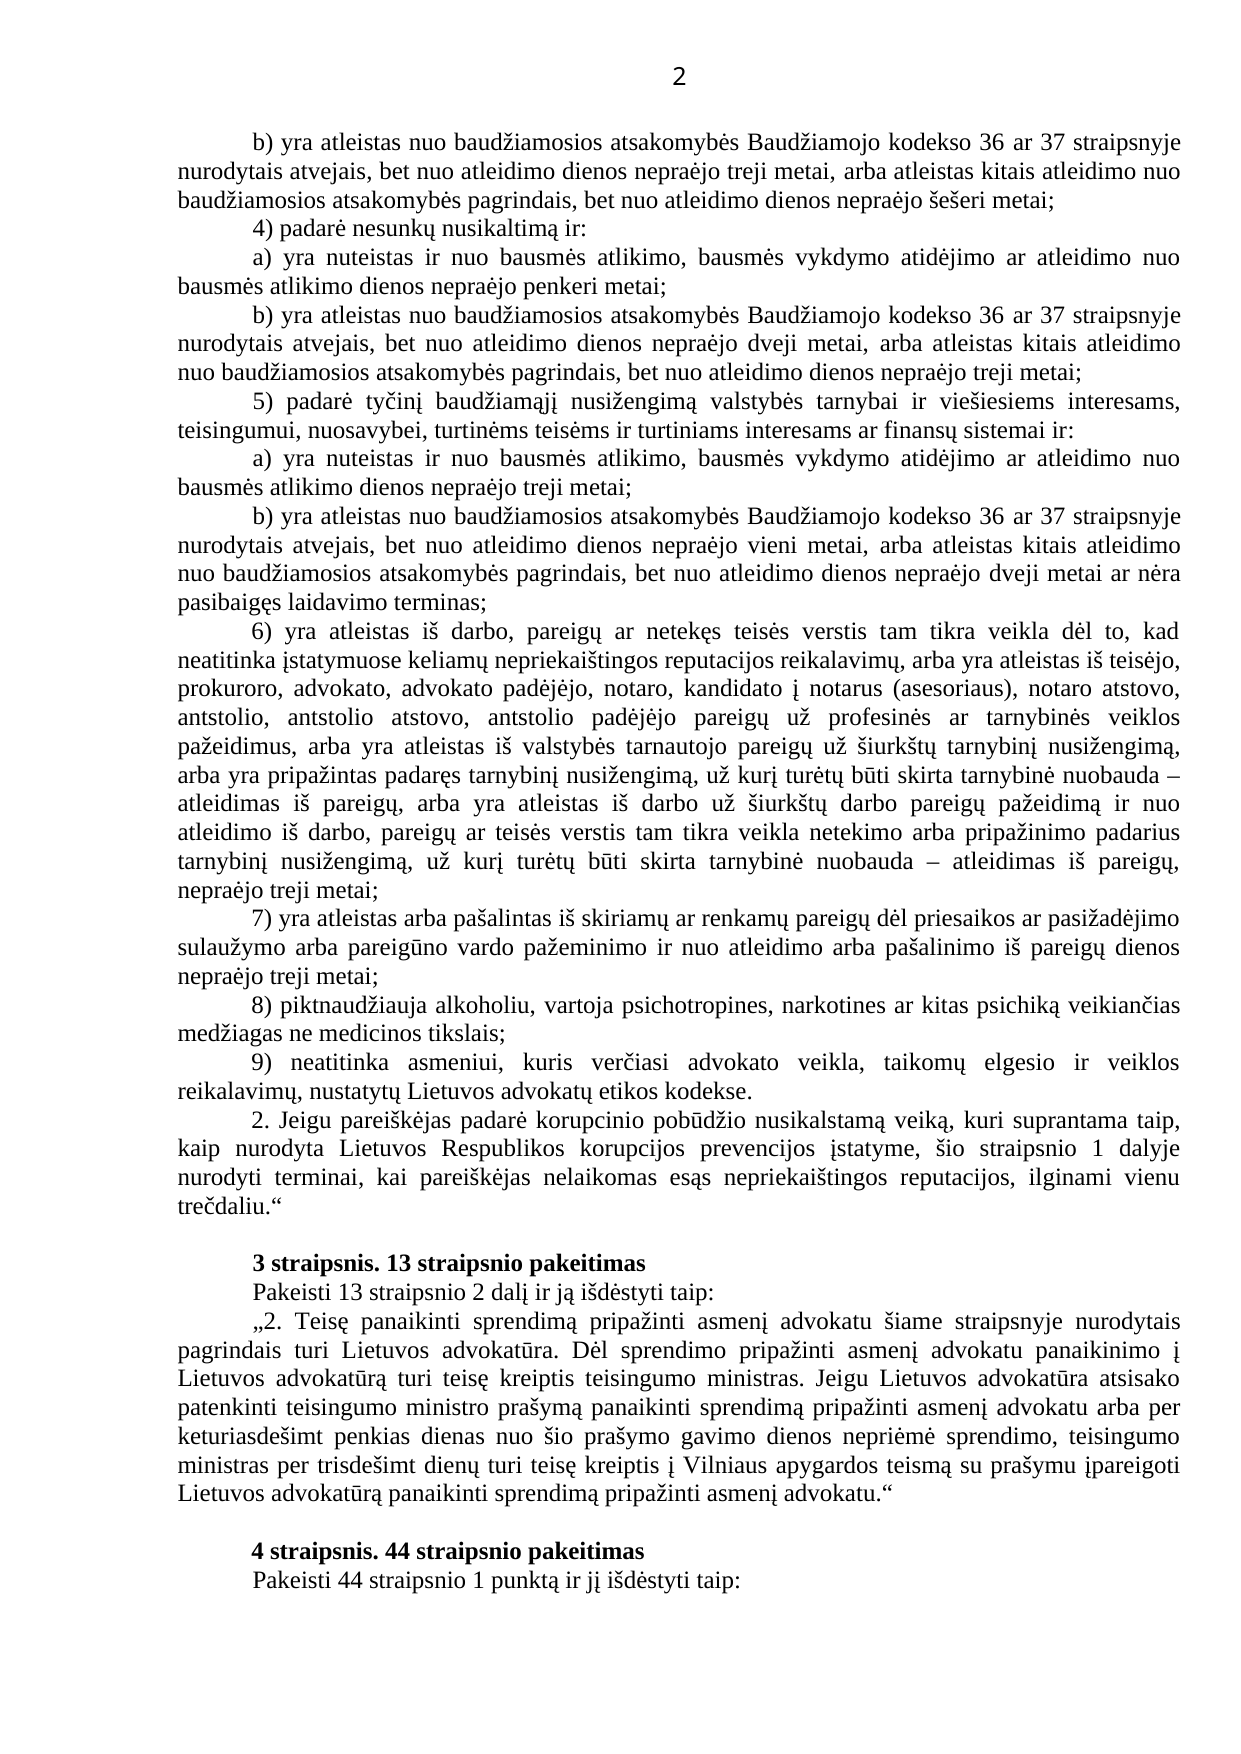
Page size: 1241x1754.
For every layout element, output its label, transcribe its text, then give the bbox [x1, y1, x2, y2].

text 5) padarė tyčinį baudžiamąjį nusižengimą valstybės tarnybai ir viešiesiems interesams, teisingumui, nuosavybei, turtinėms teisėms ir turtiniams interesams ar finansų sistemai ir: [177, 386, 1181, 443]
text 4) padarė nesunkų nusikaltimą ir: [177, 213, 1181, 242]
text 4 straipsnis. 44 straipsnio pakeitimas [177, 1536, 1181, 1565]
text b) yra atleistas nuo baudžiamosios atsakomybės Baudžiamojo kodekso 36 ar 37 straipsnyje nurodytais atvejais, bet nuo atleidimo dienos nepraėjo dveji metai, arba atleistas kitais atleidimo nuo baudžiamosios atsakomybės pagrindais, bet nuo atleidimo dienos nepraėjo treji metai; [177, 300, 1181, 386]
text 2. Jeigu pareiškėjas padarė korupcinio pobūdžio nusikalstamą veiką, kuri suprantama taip, kaip nurodyta Lietuvos Respublikos korupcijos prevencijos įstatyme, šio straipsnio 1 dalyje nurodyti terminai, kai pareiškėjas nelaikomas esąs nepriekaištingos reputacijos, ilginami vienu trečdaliu.“ [177, 1105, 1181, 1220]
text 8) piktnaudžiauja alkoholiu, vartoja psichotropines, narkotines ar kitas psichiką veikiančias medžiagas ne medicinos tikslais; [177, 990, 1181, 1047]
text 6) yra atleistas iš darbo, pareigų ar netekęs teisės verstis tam tikra veikla dėl to, kad neatitinka įstatymuose keliamų nepriekaištingos reputacijos reikalavimų, arba yra atleistas iš teisėjo, prokuroro, advokato, advokato padėjėjo, notaro, kandidato į notarus (asesoriaus), notaro atstovo, antstolio, antstolio atstovo, antstolio padėjėjo pareigų už profesinės ar tarnybinės veiklos pažeidimus, arba yra atleistas iš valstybės tarnautojo pareigų už šiurkštų tarnybinį nusižengimą, arba yra pripažintas padaręs tarnybinį nusižengimą, už kurį turėtų būti skirta tarnybinė nuobauda – atleidimas iš pareigų, arba yra atleistas iš darbo už šiurkštų darbo pareigų pažeidimą ir nuo atleidimo iš darbo, pareigų ar teisės verstis tam tikra veikla netekimo arba pripažinimo padarius tarnybinį nusižengimą, už kurį turėtų būti skirta tarnybinė nuobauda – atleidimas iš pareigų, nepraėjo treji metai; [177, 616, 1181, 903]
text b) yra atleistas nuo baudžiamosios atsakomybės Baudžiamojo kodekso 36 ar 37 straipsnyje nurodytais atvejais, bet nuo atleidimo dienos nepraėjo vieni metai, arba atleistas kitais atleidimo nuo baudžiamosios atsakomybės pagrindais, bet nuo atleidimo dienos nepraėjo dveji metai ar nėra pasibaigęs laidavimo terminas; [177, 501, 1181, 616]
text Pakeisti 13 straipsnio 2 dalį ir ją išdėstyti taip: [177, 1277, 1181, 1306]
text „2. Teisę panaikinti sprendimą pripažinti asmenį advokatu šiame straipsnyje nurodytais pagrindais turi Lietuvos advokatūra. Dėl sprendimo pripažinti asmenį advokatu panaikinimo į Lietuvos advokatūrą turi teisę kreiptis teisingumo ministras. Jeigu Lietuvos advokatūra atsisako patenkinti teisingumo ministro prašymą panaikinti sprendimą pripažinti asmenį advokatu arba per keturiasdešimt penkias dienas nuo šio prašymo gavimo dienos nepriėmė sprendimo, teisingumo ministras per trisdešimt dienų turi teisę kreiptis į Vilniaus apygardos teismą su prašymu įpareigoti Lietuvos advokatūrą panaikinti sprendimą pripažinti asmenį advokatu.“ [177, 1306, 1181, 1507]
text a) yra nuteistas ir nuo bausmės atlikimo, bausmės vykdymo atidėjimo ar atleidimo nuo bausmės atlikimo dienos nepraėjo penkeri metai; [177, 242, 1181, 300]
text 9) neatitinka asmeniui, kuris verčiasi advokato veikla, taikomų elgesio ir veiklos reikalavimų, nustatytų Lietuvos advokatų etikos kodekse. [177, 1047, 1181, 1105]
text b) yra atleistas nuo baudžiamosios atsakomybės Baudžiamojo kodekso 36 ar 37 straipsnyje nurodytais atvejais, bet nuo atleidimo dienos nepraėjo treji metai, arba atleistas kitais atleidimo nuo baudžiamosios atsakomybės pagrindais, bet nuo atleidimo dienos nepraėjo šešeri metai; [177, 127, 1181, 213]
text a) yra nuteistas ir nuo bausmės atlikimo, bausmės vykdymo atidėjimo ar atleidimo nuo bausmės atlikimo dienos nepraėjo treji metai; [177, 443, 1181, 501]
text 3 straipsnis. 13 straipsnio pakeitimas [177, 1248, 1181, 1277]
text Pakeisti 44 straipsnio 1 punktą ir jį išdėstyti taip: [177, 1565, 1181, 1593]
text 7) yra atleistas arba pašalintas iš skiriamų ar renkamų pareigų dėl priesaikos ar pasižadėjimo sulaužymo arba pareigūno vardo pažeminimo ir nuo atleidimo arba pašalinimo iš pareigų dienos nepraėjo treji metai; [177, 903, 1181, 990]
